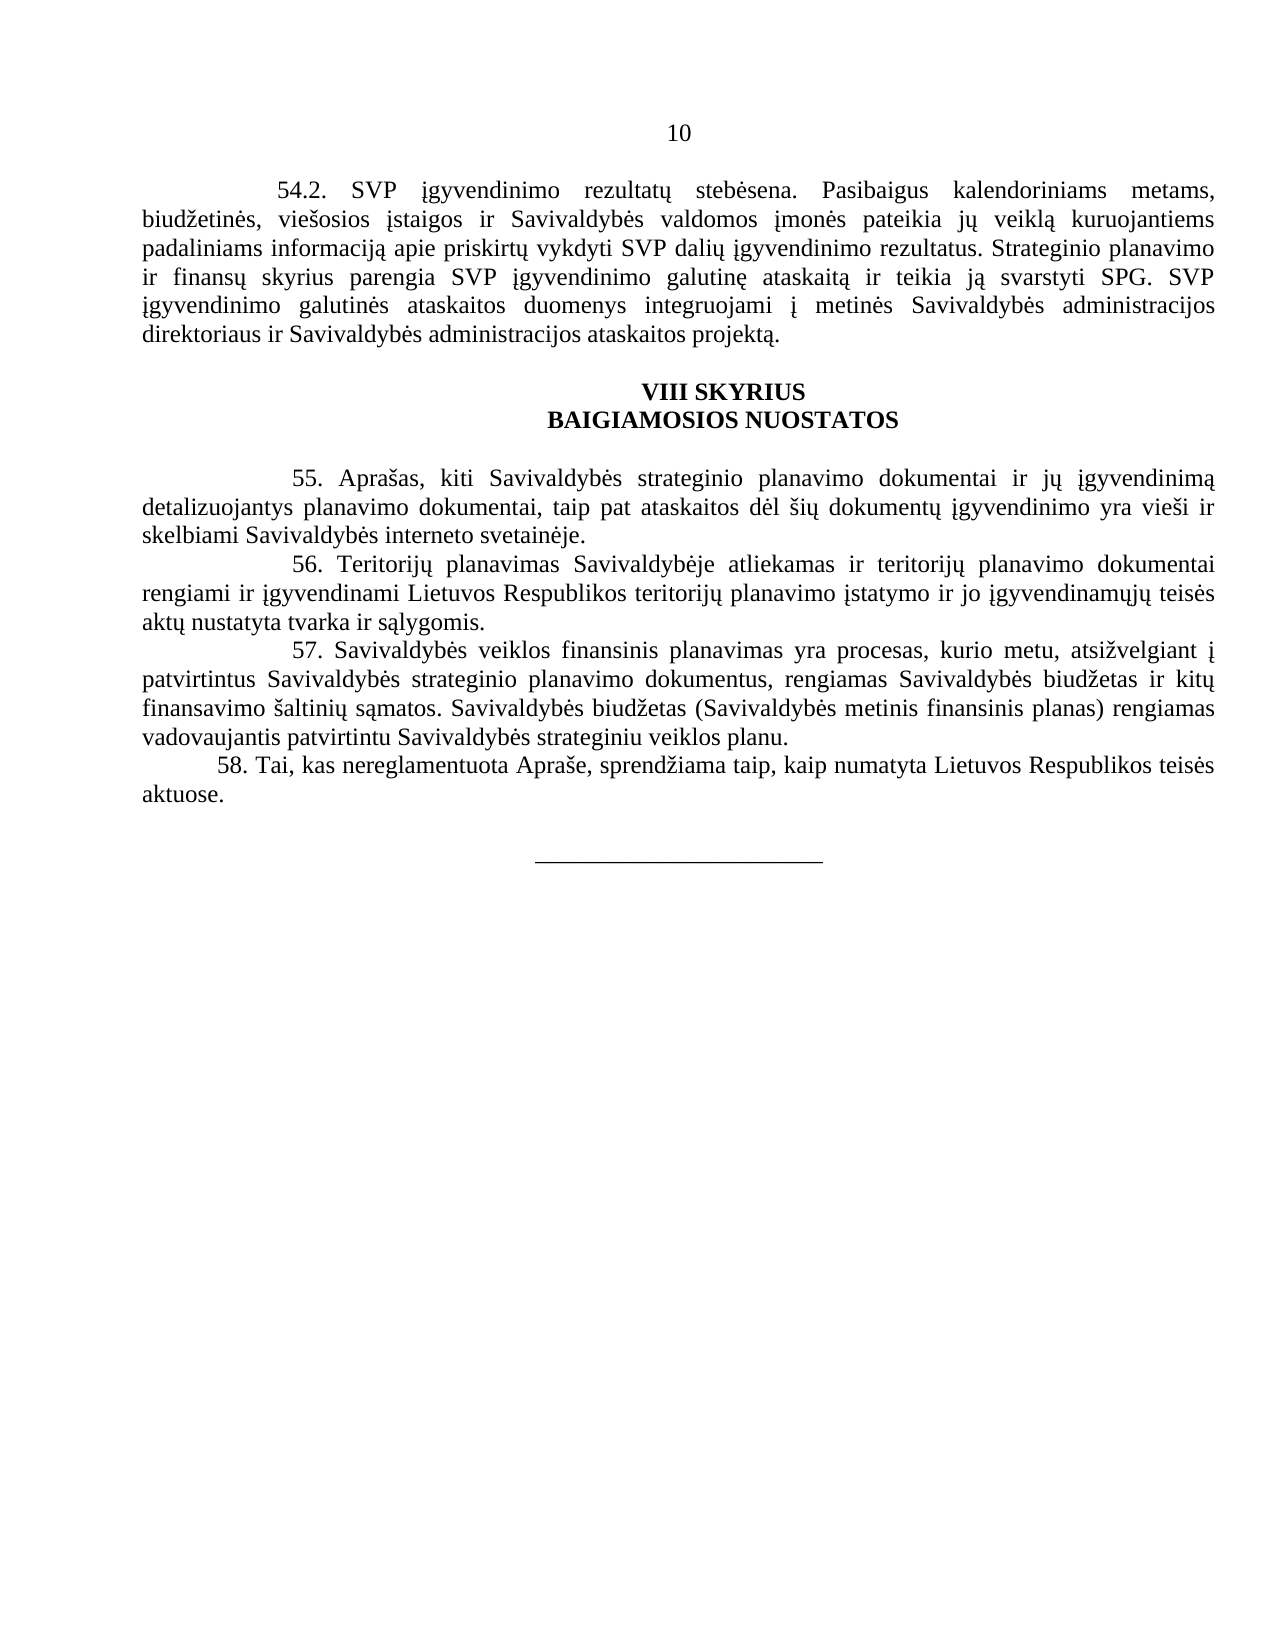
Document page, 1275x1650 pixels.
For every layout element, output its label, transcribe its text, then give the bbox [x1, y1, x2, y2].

text 54.2. SVP įgyvendinimo rezultatų stebėsena. Pasibaigus kalendoriniams metams, biudžetinės, viešosios įstaigos ir Savivaldybės valdomos įmonės pateikia jų veiklą kuruojantiems padaliniams informaciją apie priskirtų vykdyti SVP dalių įgyvendinimo rezultatus. Strateginio planavimo ir finansų skyrius parengia SVP įgyvendinimo galutinę ataskaitą ir teikia ją svarstyti SPG. SVP įgyvendinimo galutinės ataskaitos duomenys integruojami į metinės Savivaldybės administracijos direktoriaus ir Savivaldybės administracijos ataskaitos projektą. [142, 176, 1216, 348]
text _______________________ [142, 837, 1216, 866]
text 56. Teritorijų planavimas Savivaldybėje atliekamas ir teritorijų planavimo dokumentai rengiami ir įgyvendinami Lietuvos Respublikos teritorijų planavimo įstatymo ir jo įgyvendinamųjų teisės aktų nustatyta tvarka ir sąlygomis. [142, 549, 1216, 636]
text 55. Aprašas, kiti Savivaldybės strateginio planavimo dokumentai ir jų įgyvendinimą detalizuojantys planavimo dokumentai, taip pat ataskaitos dėl šių dokumentų įgyvendinimo yra vieši ir skelbiami Savivaldybės interneto svetainėje. [142, 463, 1216, 549]
text BAIGIAMOSIOS NUOSTATOS [142, 406, 1216, 434]
text 57. Savivaldybės veiklos finansinis planavimas yra procesas, kurio metu, atsižvelgiant į patvirtintus Savivaldybės strateginio planavimo dokumentus, rengiamas Savivaldybės biudžetas ir kitų finansavimo šaltinių sąmatos. Savivaldybės biudžetas (Savivaldybės metinis finansinis planas) rengiamas vadovaujantis patvirtintu Savivaldybės strateginiu veiklos planu. [142, 636, 1216, 751]
text 58. Tai, kas nereglamentuota Apraše, sprendžiama taip, kaip numatyta Lietuvos Respublikos teisės aktuose. [142, 751, 1216, 808]
text VIII SKYRIUS [142, 377, 1216, 406]
